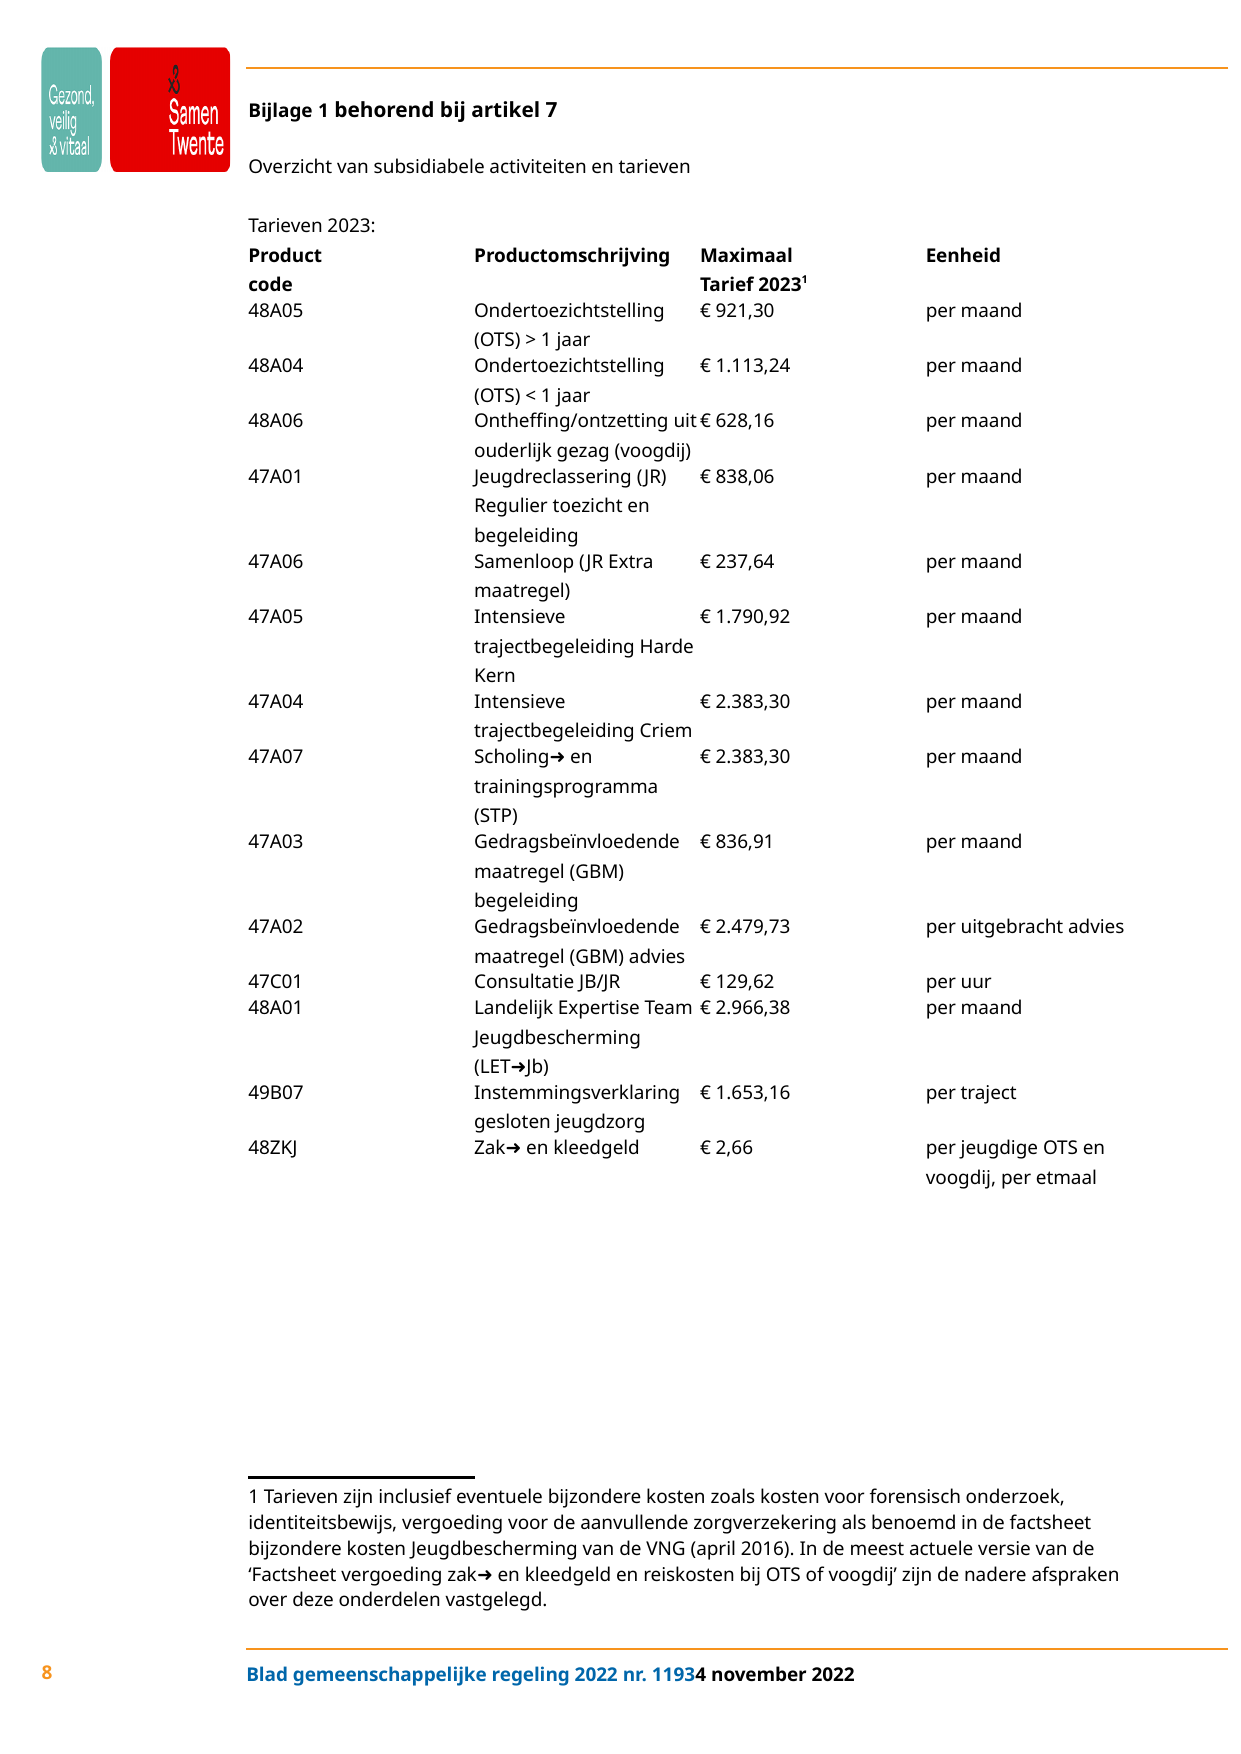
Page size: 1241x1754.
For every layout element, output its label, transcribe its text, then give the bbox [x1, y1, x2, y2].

table_cell per maand [926, 828, 1152, 913]
text Bijlage 1 behorend bij artikel 7 [248, 95, 1152, 123]
table_cell € 129,62 [700, 969, 926, 994]
table_cell per jeugdige OTS en voogdij, per etmaal [926, 1135, 1152, 1190]
table_cell 47A07 [248, 744, 474, 828]
table_cell € 838,06 [700, 463, 926, 548]
table_cell 48A04 [248, 353, 474, 408]
table_cell per maand [926, 297, 1152, 352]
table_header Productomschrijving [474, 242, 700, 297]
table_header Eenheid [926, 242, 1152, 297]
table_cell € 2.966,38 [700, 994, 926, 1079]
table_cell Jeugdreclassering (JR) Regulier toezicht en begeleiding [474, 463, 700, 548]
table_cell per maand [926, 688, 1152, 743]
table_cell per maand [926, 994, 1152, 1079]
table_cell per traject [926, 1079, 1152, 1134]
table_header Maximaal Tarief 2023 [700, 242, 926, 297]
table_cell per maand [926, 744, 1152, 828]
table_cell per maand [926, 603, 1152, 688]
table_cell 48A06 [248, 408, 474, 463]
table_cell € 2.383,30 [700, 744, 926, 828]
table_cell per maand [926, 463, 1152, 548]
table_cell 47A03 [248, 828, 474, 913]
picture [41, 47, 231, 172]
table_cell 48A05 [248, 297, 474, 352]
table_cell 47A01 [248, 463, 474, 548]
table_cell Intensieve trajectbegeleiding Harde Kern [474, 603, 700, 688]
table_cell 47A02 [248, 913, 474, 968]
table_cell 47A05 [248, 603, 474, 688]
table_cell Intensieve trajectbegeleiding Criem [474, 688, 700, 743]
table_cell 47A06 [248, 548, 474, 603]
table_cell Zak➜ en kleedgeld [474, 1135, 700, 1190]
table_cell per uur [926, 969, 1152, 994]
table_cell € 2,66 [700, 1135, 926, 1190]
table_cell € 921,30 [700, 297, 926, 352]
table_cell 47C01 [248, 969, 474, 994]
text Overzicht van subsidiabele activiteiten en tarieven [248, 153, 1152, 179]
table_cell € 2.479,73 [700, 913, 926, 968]
table_cell Ontheffing/ontzetting uit ouderlijk gezag (voogdij) [474, 408, 700, 463]
table_cell 48ZKJ [248, 1135, 474, 1190]
table_cell Samenloop (JR Extra maatregel) [474, 548, 700, 603]
table_cell per maand [926, 408, 1152, 463]
table_cell Instemmingsverklaring gesloten jeugdzorg [474, 1079, 700, 1134]
table_cell per maand [926, 353, 1152, 408]
table_cell Gedragsbeïnvloedende maatregel (GBM) begeleiding [474, 828, 700, 913]
table_cell Gedragsbeïnvloedende maatregel (GBM) advies [474, 913, 700, 968]
table_cell € 1.113,24 [700, 353, 926, 408]
table_cell € 628,16 [700, 408, 926, 463]
text Tarieven 2023: [248, 212, 1152, 238]
table_cell € 237,64 [700, 548, 926, 603]
table_cell Ondertoezichtstelling (OTS) < 1 jaar [474, 353, 700, 408]
table_cell € 1.790,92 [700, 603, 926, 688]
table_cell Ondertoezichtstelling (OTS) > 1 jaar [474, 297, 700, 352]
table_cell 49B07 [248, 1079, 474, 1134]
table_cell € 2.383,30 [700, 688, 926, 743]
table_cell 48A01 [248, 994, 474, 1079]
table_cell Consultatie JB/JR [474, 969, 700, 994]
table_cell € 1.653,16 [700, 1079, 926, 1134]
table_cell per maand [926, 548, 1152, 603]
table_cell € 836,91 [700, 828, 926, 913]
table_cell Landelijk Expertise Team Jeugdbescherming (LET➜Jb) [474, 994, 700, 1079]
table_cell 47A04 [248, 688, 474, 743]
table_header Product code [248, 242, 474, 297]
table_cell Scholing➜ en trainingsprogramma (STP) [474, 744, 700, 828]
table_cell per uitgebracht advies [926, 913, 1152, 968]
